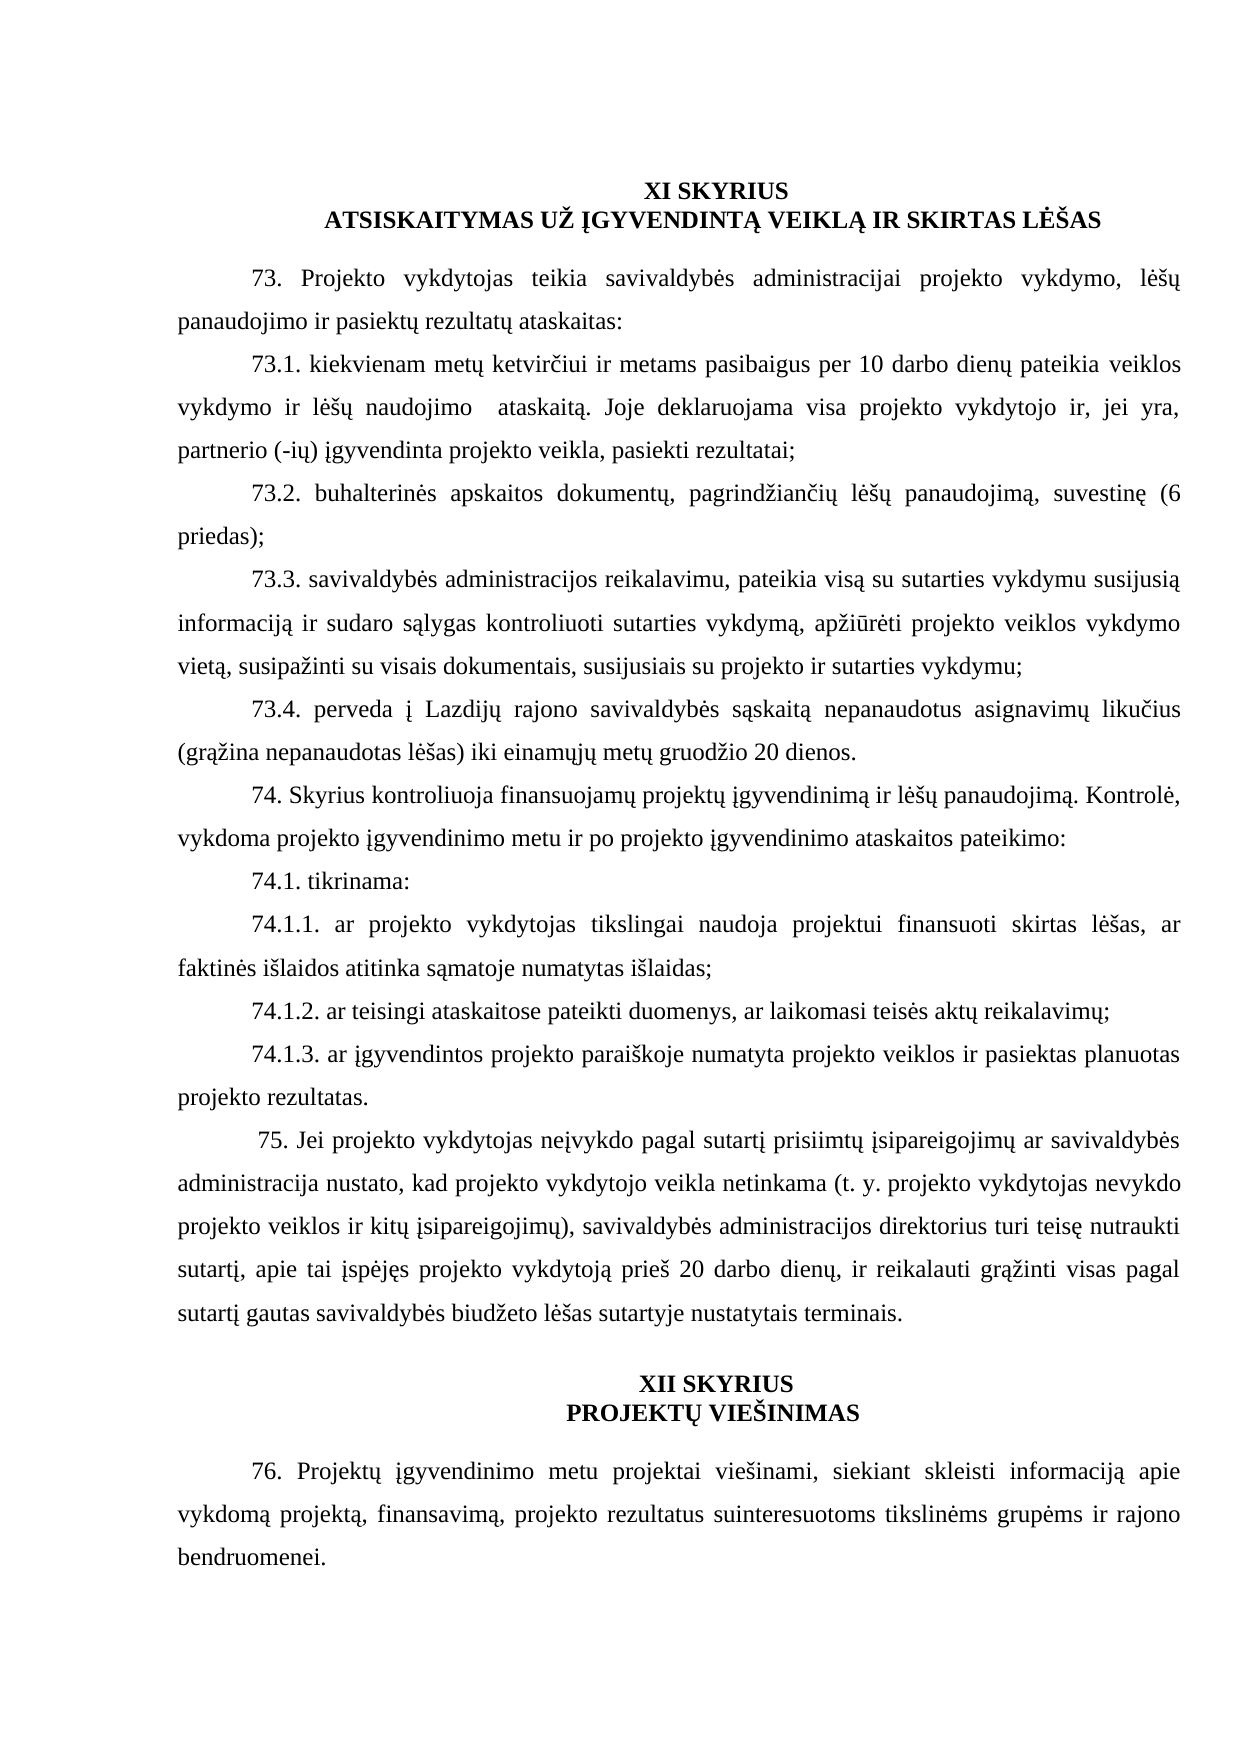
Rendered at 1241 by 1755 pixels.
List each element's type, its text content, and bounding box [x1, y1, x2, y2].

text 73.2. buhalterinės apskaitos dokumentų, pagrindžiančių lėšų panaudojimą, suvestinę (6 priedas); [177, 478, 1181, 550]
text 73.3. savivaldybės administracijos reikalavimu, pateikia visą su sutarties vykdymu susijusią informaciją ir sudaro sąlygas kontroliuoti sutarties vykdymą, apžiūrėti projekto veiklos vykdymo vietą, susipažinti su visais dokumentais, susijusiais su projekto ir sutarties vykdymu; [177, 564, 1181, 679]
text 74. Skyrius kontroliuoja finansuojamų projektų įgyvendinimą ir lėšų panaudojimą. Kontrolė, vykdoma projekto įgyvendinimo metu ir po projekto įgyvendinimo ataskaitos pateikimo: [177, 780, 1181, 852]
text ATSISKAITYMAS UŽ ĮGYVENDINTĄ VEIKLĄ IR SKIRTAS LĖŠAS [177, 205, 1181, 234]
text 76. Projektų įgyvendinimo metu projektai viešinami, siekiant skleisti informaciją apie vykdomą projektą, finansavimą, projekto rezultatus suinteresuotoms tikslinėms grupėms ir rajono bendruomenei. [177, 1456, 1181, 1571]
text 74.1.2. ar teisingi ataskaitose pateikti duomenys, ar laikomasi teisės aktų reikalavimų; [177, 996, 1181, 1024]
text 75. Jei projekto vykdytojas neįvykdo pagal sutartį prisiimtų įsipareigojimų ar savivaldybės administracija nustato, kad projekto vykdytojo veikla netinkama (t. y. projekto vykdytojas nevykdo projekto veiklos ir kitų įsipareigojimų), savivaldybės administracijos direktorius turi teisę nutraukti sutartį, apie tai įspėjęs projekto vykdytoją prieš 20 darbo dienų, ir reikalauti grąžinti visas pagal sutartį gautas savivaldybės biudžeto lėšas sutartyje nustatytais terminais. [177, 1125, 1181, 1326]
text 74.1. tikrinama: [177, 866, 1181, 895]
text 74.1.3. ar įgyvendintos projekto paraiškoje numatyta projekto veiklos ir pasiektas planuotas projekto rezultatas. [177, 1039, 1181, 1111]
text 73.4. perveda į Lazdijų rajono savivaldybės sąskaitą nepanaudotus asignavimų likučius (grąžina nepanaudotas lėšas) iki einamųjų metų gruodžio 20 dienos. [177, 694, 1181, 766]
text XII SKYRIUS [177, 1369, 1181, 1398]
text 73.1. kiekvienam metų ketvirčiui ir metams pasibaigus per 10 darbo dienų pateikia veiklos vykdymo ir lėšų naudojimo ataskaitą. Joje deklaruojama visa projekto vykdytojo ir, jei yra, partnerio (-ių) įgyvendinta projekto veikla, pasiekti rezultatai; [177, 349, 1181, 464]
text PROJEKTŲ VIEŠINIMAS [177, 1398, 1181, 1427]
text 73. Projekto vykdytojas teikia savivaldybės administracijai projekto vykdymo, lėšų panaudojimo ir pasiektų rezultatų ataskaitas: [177, 263, 1181, 334]
text 74.1.1. ar projekto vykdytojas tikslingai naudoja projektui finansuoti skirtas lėšas, ar faktinės išlaidos atitinka sąmatoje numatytas išlaidas; [177, 909, 1181, 981]
text XI SKYRIUS [177, 176, 1181, 205]
